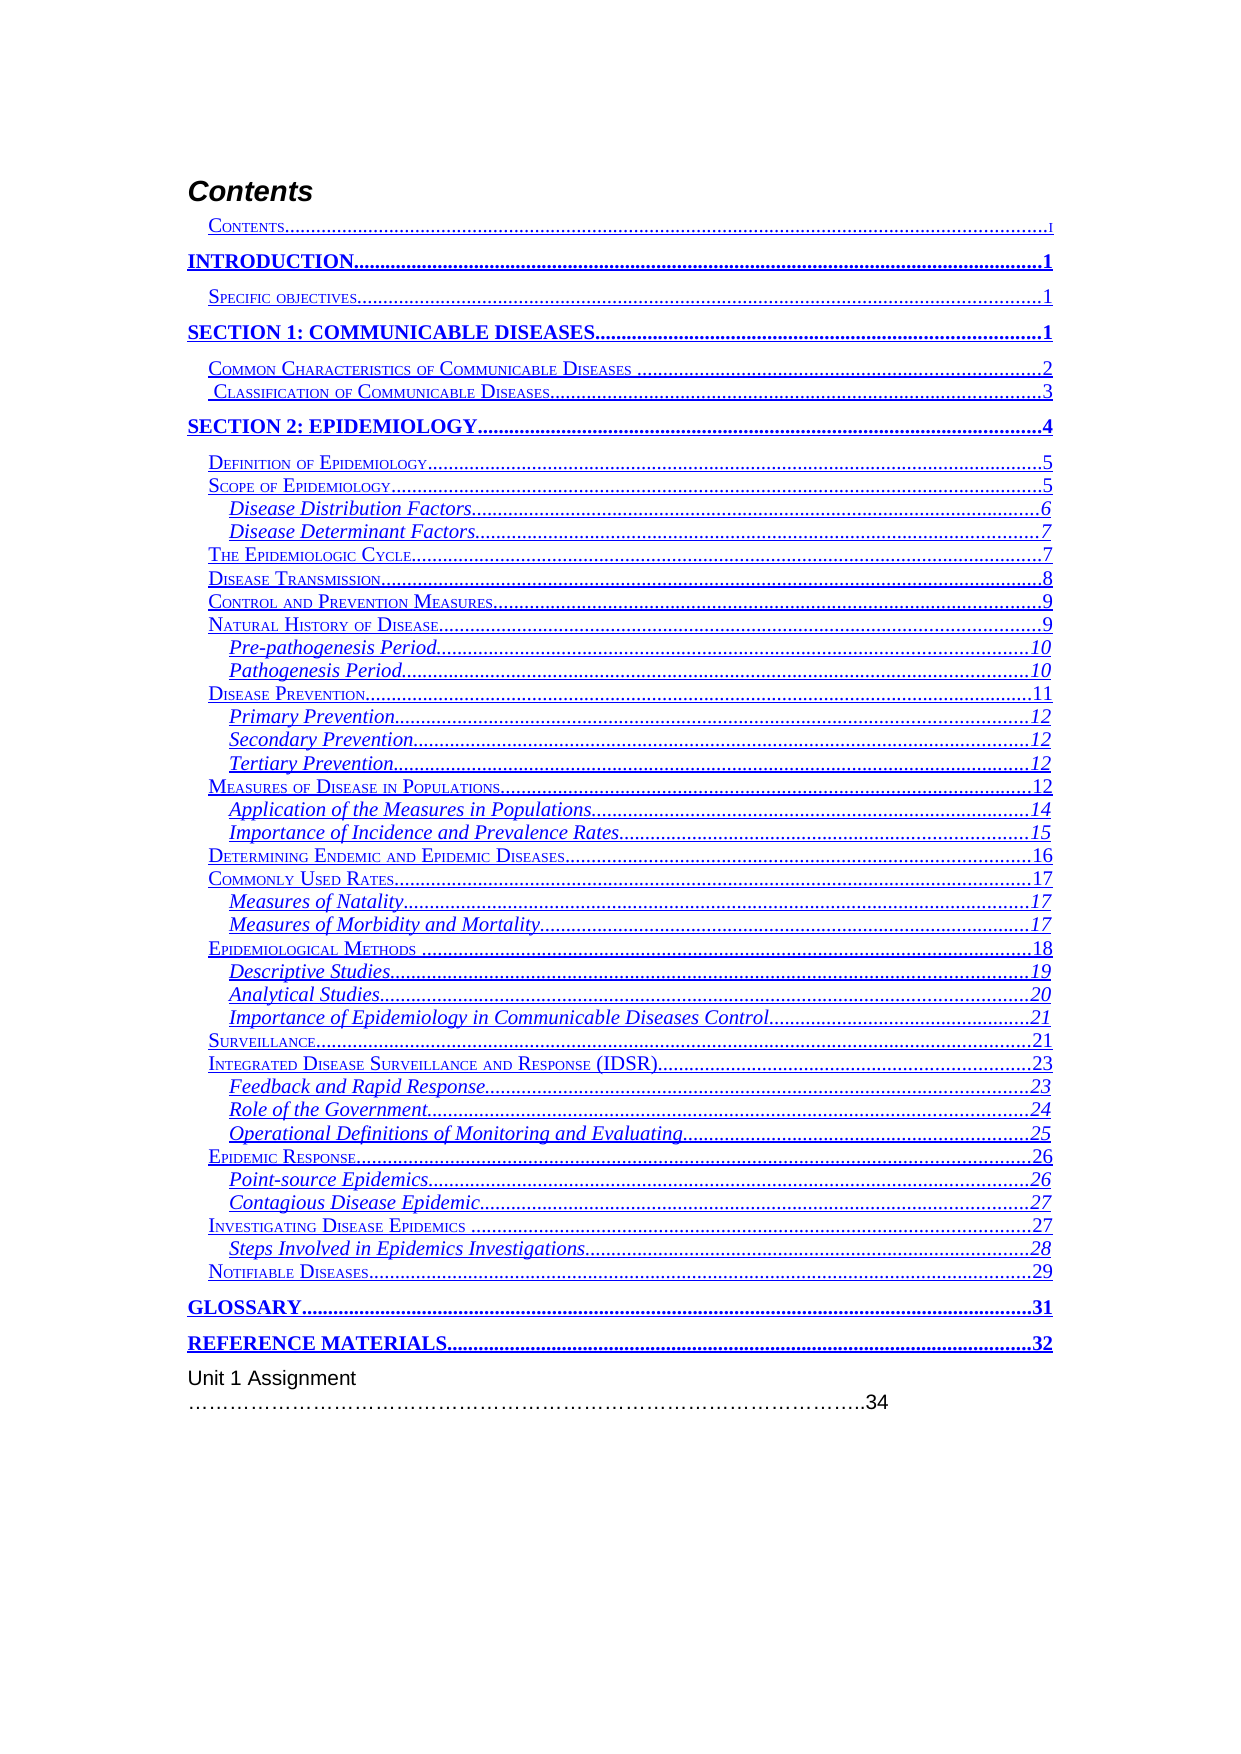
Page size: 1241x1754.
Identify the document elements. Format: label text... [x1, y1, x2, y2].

text Determining Endemic and Epidemic Diseases 16 [208, 844, 1053, 864]
text Importance of Epidemiology in Communicable Diseases Control 21 [229, 1006, 1053, 1029]
text Specific objectives 1 [208, 285, 1053, 305]
text Descriptive Studies 19 [229, 959, 1053, 983]
text Natural History of Disease 9 [208, 613, 1053, 633]
text Scope of Epidemiology 5 [208, 474, 1053, 494]
text Unit 1 Assignment ……………………………………………………………………………………..34 [187, 1367, 1053, 1413]
text Disease Distribution Factors 6 [229, 497, 1053, 520]
text Analytical Studies 20 [229, 983, 1053, 1006]
text Application of the Measures in Populations 14 [229, 798, 1053, 821]
text Integrated Disease Surveillance and Response (IDSR) 23 [208, 1052, 1053, 1072]
text Epidemiological Methods 18 [208, 936, 1053, 956]
text Primary Prevention 12 [229, 705, 1053, 728]
subtitle Contents [187, 175, 1053, 208]
text Commonly Used Rates 17 [208, 867, 1053, 887]
text Disease Prevention 11 [208, 682, 1053, 702]
text Notifiable Diseases 29 [208, 1260, 1053, 1280]
text Contagious Disease Epidemic 27 [229, 1191, 1053, 1214]
text Point-source Epidemics 26 [229, 1168, 1053, 1191]
text Operational Definitions of Monitoring and Evaluating 25 [229, 1121, 1053, 1144]
text Surveillance 21 [208, 1029, 1053, 1049]
text Measures of Natality 17 [229, 890, 1053, 913]
text Role of the Government 24 [229, 1098, 1053, 1121]
text Section 2: EPIDEMIOLOGY 4 [187, 415, 1053, 435]
text Pre-pathogenesis Period 10 [229, 636, 1053, 659]
text Steps Involved in Epidemics Investigations 28 [229, 1237, 1053, 1260]
text Secondary Prevention 12 [229, 728, 1053, 751]
text Control and Prevention Measures 9 [208, 589, 1053, 609]
text REFERENCE MATERIALS 32 [187, 1331, 1053, 1351]
text Classification of Communicable Diseases 3 [208, 379, 1053, 399]
text INTRODUCTION 1 [187, 249, 1053, 269]
text Measures of Disease in Populations 12 [208, 774, 1053, 794]
text Importance of Incidence and Prevalence Rates 15 [229, 821, 1053, 844]
text Epidemic Response 26 [208, 1144, 1053, 1164]
text Section 1: COMMUNICABLE DISEASES 1 [187, 321, 1053, 341]
text Definition of Epidemiology 5 [208, 451, 1053, 471]
text Pathogenesis Period 10 [229, 659, 1053, 682]
text Measures of Morbidity and Mortality 17 [229, 913, 1053, 936]
text Tertiary Prevention 12 [229, 751, 1053, 774]
text Disease Transmission 8 [208, 566, 1053, 586]
text Contents i [208, 214, 1053, 234]
text Common Characteristics of Communicable Diseases 2 [208, 356, 1053, 376]
text The Epidemiologic Cycle 7 [208, 543, 1053, 563]
text Disease Determinant Factors 7 [229, 520, 1053, 543]
text GLOSSARY 31 [187, 1296, 1053, 1316]
text Feedback and Rapid Response 23 [229, 1075, 1053, 1098]
text Investigating Disease Epidemics 27 [208, 1214, 1053, 1234]
